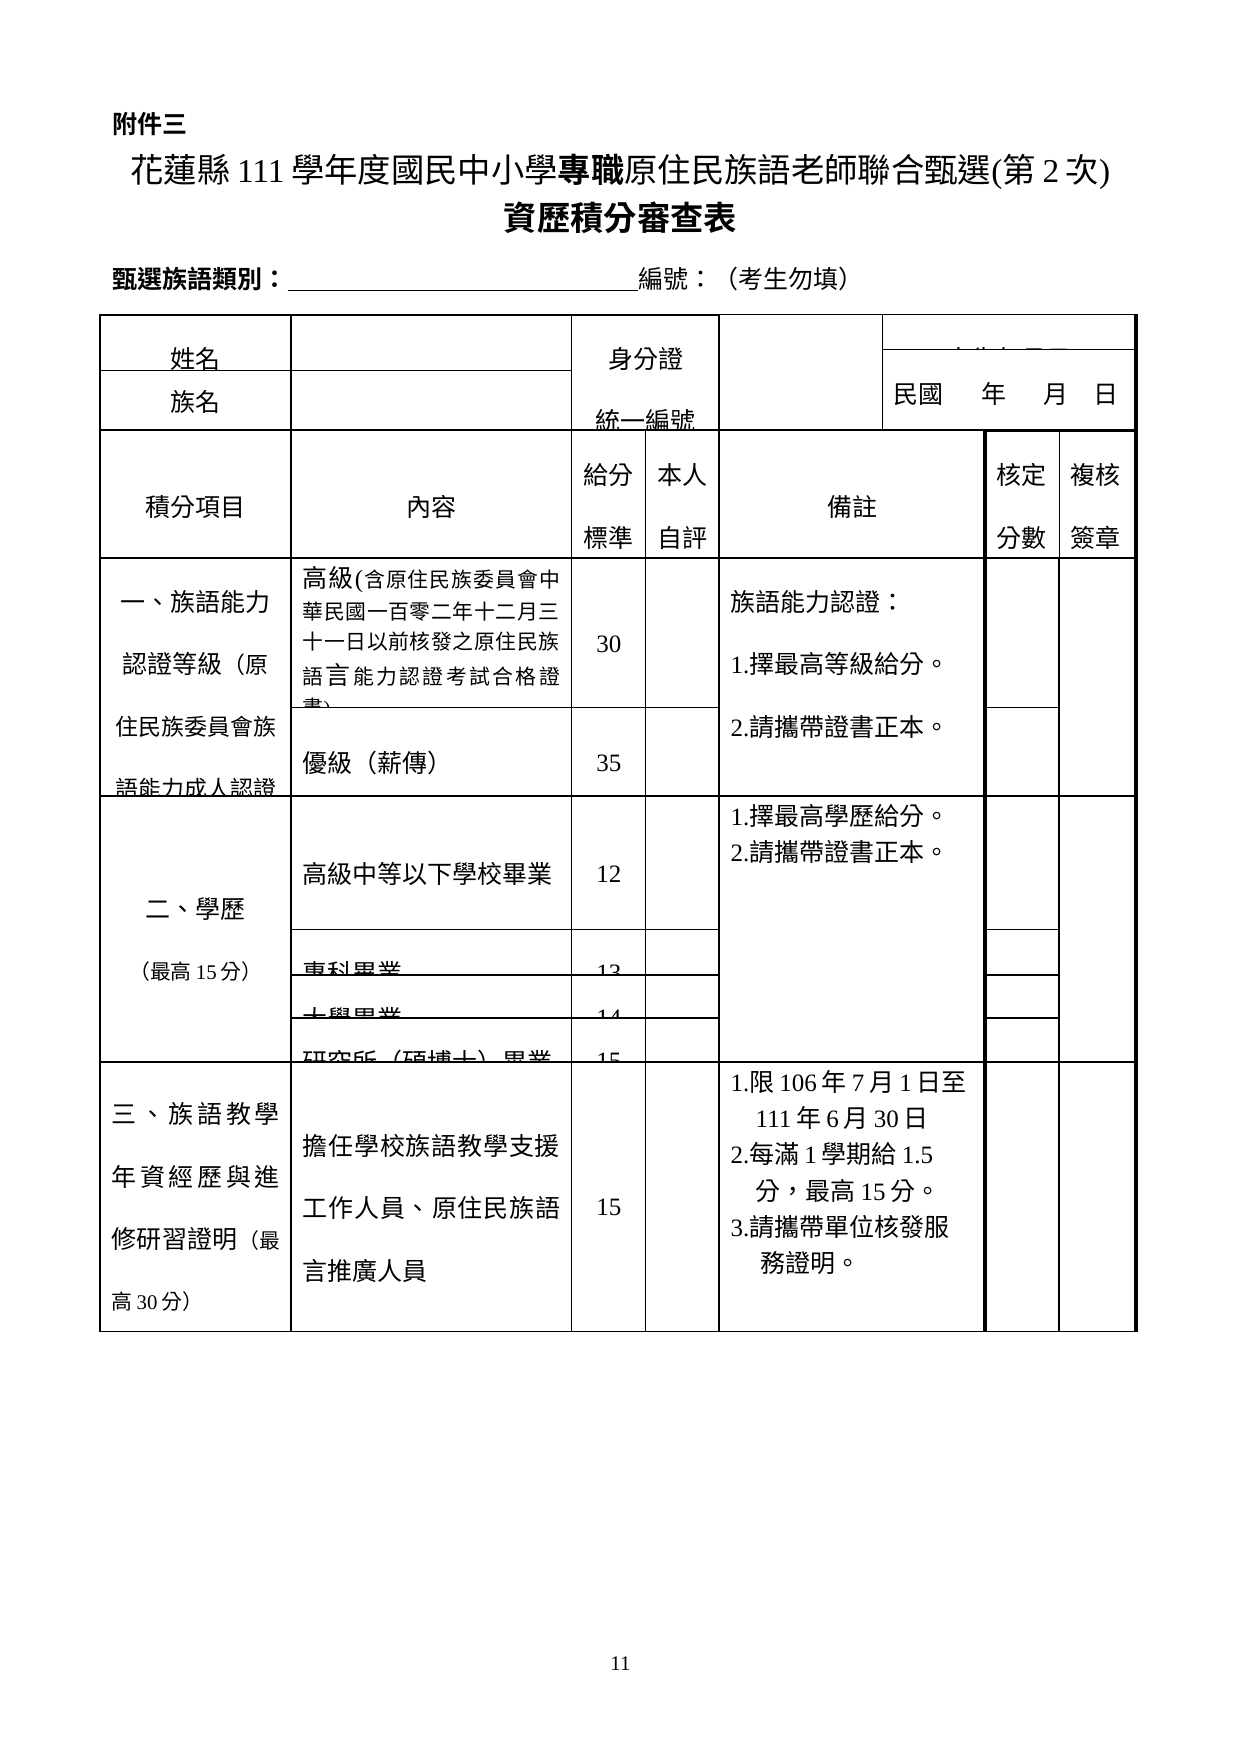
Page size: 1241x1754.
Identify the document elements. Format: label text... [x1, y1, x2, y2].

table_cell 15 [572, 1063, 645, 1331]
table_header [720, 315, 882, 429]
table_cell 族名 [101, 371, 290, 429]
table_cell 民國 年 月 日 [883, 350, 1134, 429]
table_cell 30 [572, 559, 645, 707]
table_cell 高級(含原住民族委員會中華民國一百零二年十二月三十一日以前核發之原住民族語言能力認證考試合格證書) [292, 559, 571, 707]
table_cell 14 [572, 976, 645, 1017]
table_cell 本人自評 [646, 431, 718, 557]
table_cell 族語能力認證： 1.擇最高等級給分。 2.請攜帶證書正本。 [720, 559, 983, 795]
table_cell [987, 930, 1058, 974]
table_cell 給分標準 [572, 431, 645, 557]
table_cell 一、族語能力認證等級（原住民族委員會族語能力成人認證考試合格） （最高35分） [101, 559, 290, 795]
table_header 出生年月日 [883, 315, 1134, 349]
table_cell 12 [572, 797, 645, 929]
table_cell 高級中等以下學校畢業 [292, 797, 571, 929]
table_cell [987, 797, 1058, 929]
table_cell 13 [572, 930, 645, 974]
table_header 姓名 [101, 316, 290, 370]
table_cell [646, 1063, 718, 1331]
table_cell [646, 930, 718, 974]
table_cell [987, 559, 1058, 707]
table_cell 二、學歷 （最高15分） [101, 797, 290, 1061]
text 資歷積分審查表 [112, 192, 1128, 240]
table_cell 備註 [720, 431, 983, 557]
table_cell [987, 1019, 1058, 1061]
table_cell 三、族語教學年資經歷與進修研習證明（最高30分） [101, 1063, 290, 1331]
table_header 身分證 統一編號 [572, 316, 718, 429]
table_cell [646, 559, 718, 707]
table_cell [646, 797, 718, 929]
table_cell [646, 976, 718, 1017]
table_cell [987, 976, 1058, 1017]
table_cell 內容 [292, 431, 571, 557]
table_cell 1.限106年7月1日至111年6月30日 2.每滿1學期給1.5分，最高15分。 3.請攜帶單位核發服務證明。 [720, 1063, 983, 1331]
table_cell 擔任學校族語教學支援工作人員、原住民族語言推廣人員 [292, 1063, 571, 1331]
table_cell [1060, 559, 1134, 795]
text 甄選族語類別： 編號：（考生勿填） [112, 259, 1128, 295]
table_cell [646, 708, 718, 795]
table_cell [987, 1063, 1058, 1331]
table_cell 核定 分數 [987, 432, 1059, 557]
table_cell [1060, 1063, 1134, 1331]
table_cell 大學畢業 [292, 976, 571, 1017]
table_cell 優級（薪傳） [292, 708, 571, 795]
table_cell [292, 371, 571, 429]
table_cell 複核 簽章 [1060, 432, 1134, 557]
table_cell 專科畢業 [292, 930, 571, 974]
table_cell 1.擇最高學歷給分。 2.請攜帶證書正本。 [720, 797, 983, 1061]
text 花蓮縣111學年度國民中小學專職原住民族語老師聯合甄選(第2次) [112, 144, 1128, 192]
table_header [292, 316, 571, 370]
text 附件三 [112, 81, 1128, 144]
table_cell 研究所（碩博士）畢業 [292, 1019, 571, 1061]
table_cell [987, 708, 1058, 795]
table_cell 35 [572, 708, 645, 795]
table_cell 積分項目 [101, 431, 290, 557]
table_cell [1060, 797, 1134, 1061]
table_cell 15 [572, 1019, 645, 1061]
table_cell [646, 1019, 718, 1061]
